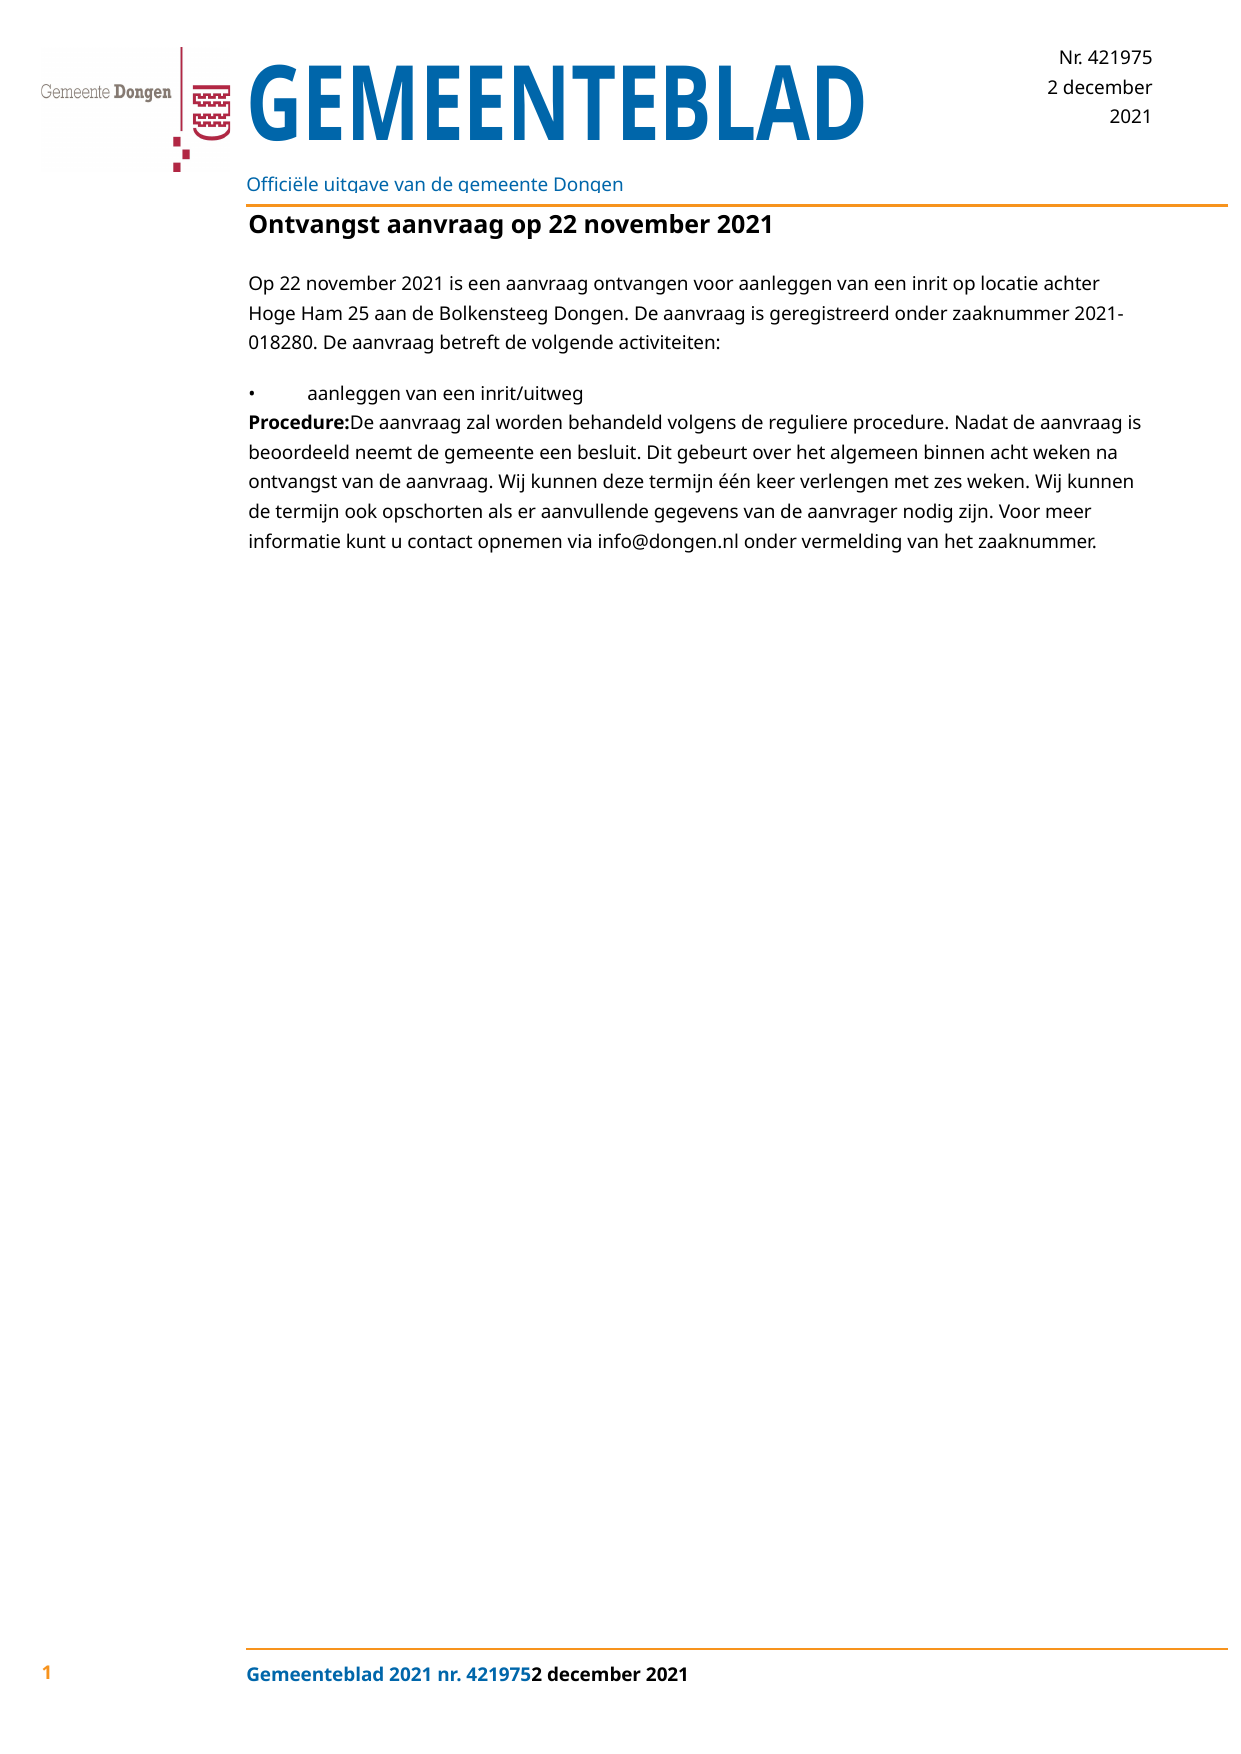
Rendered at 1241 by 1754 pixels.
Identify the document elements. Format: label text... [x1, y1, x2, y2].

text Procedure:De aanvraag zal worden behandeld volgens de reguliere procedure. Nadat de aanvraag is beoordeeld neemt de gemeente een besluit. Dit gebeurt over het algemeen binnen acht weken na ontvangst van de aanvraag. Wij kunnen deze termijn één keer verlengen met zes weken. Wij kunnen de termijn ook opschorten als er aanvullende gegevens van de aanvrager nodig zijn. Voor meer informatie kunt u contact opnemen via info@dongen.nl onder vermelding van het zaaknummer. [248, 409, 1152, 553]
list aanleggen van een inrit/uitweg [248, 380, 1152, 406]
picture [41, 47, 231, 172]
text Op 22 november 2021 is een aanvraag ontvangen voor aanleggen van een inrit op locatie achter Hoge Ham 25 aan de Bolkensteeg Dongen. De aanvraag is geregistreerd onder zaaknummer 2021-018280. De aanvraag betreft de volgende activiteiten: [248, 270, 1152, 355]
text Ontvangst aanvraag op 22 november 2021 [248, 207, 1152, 241]
